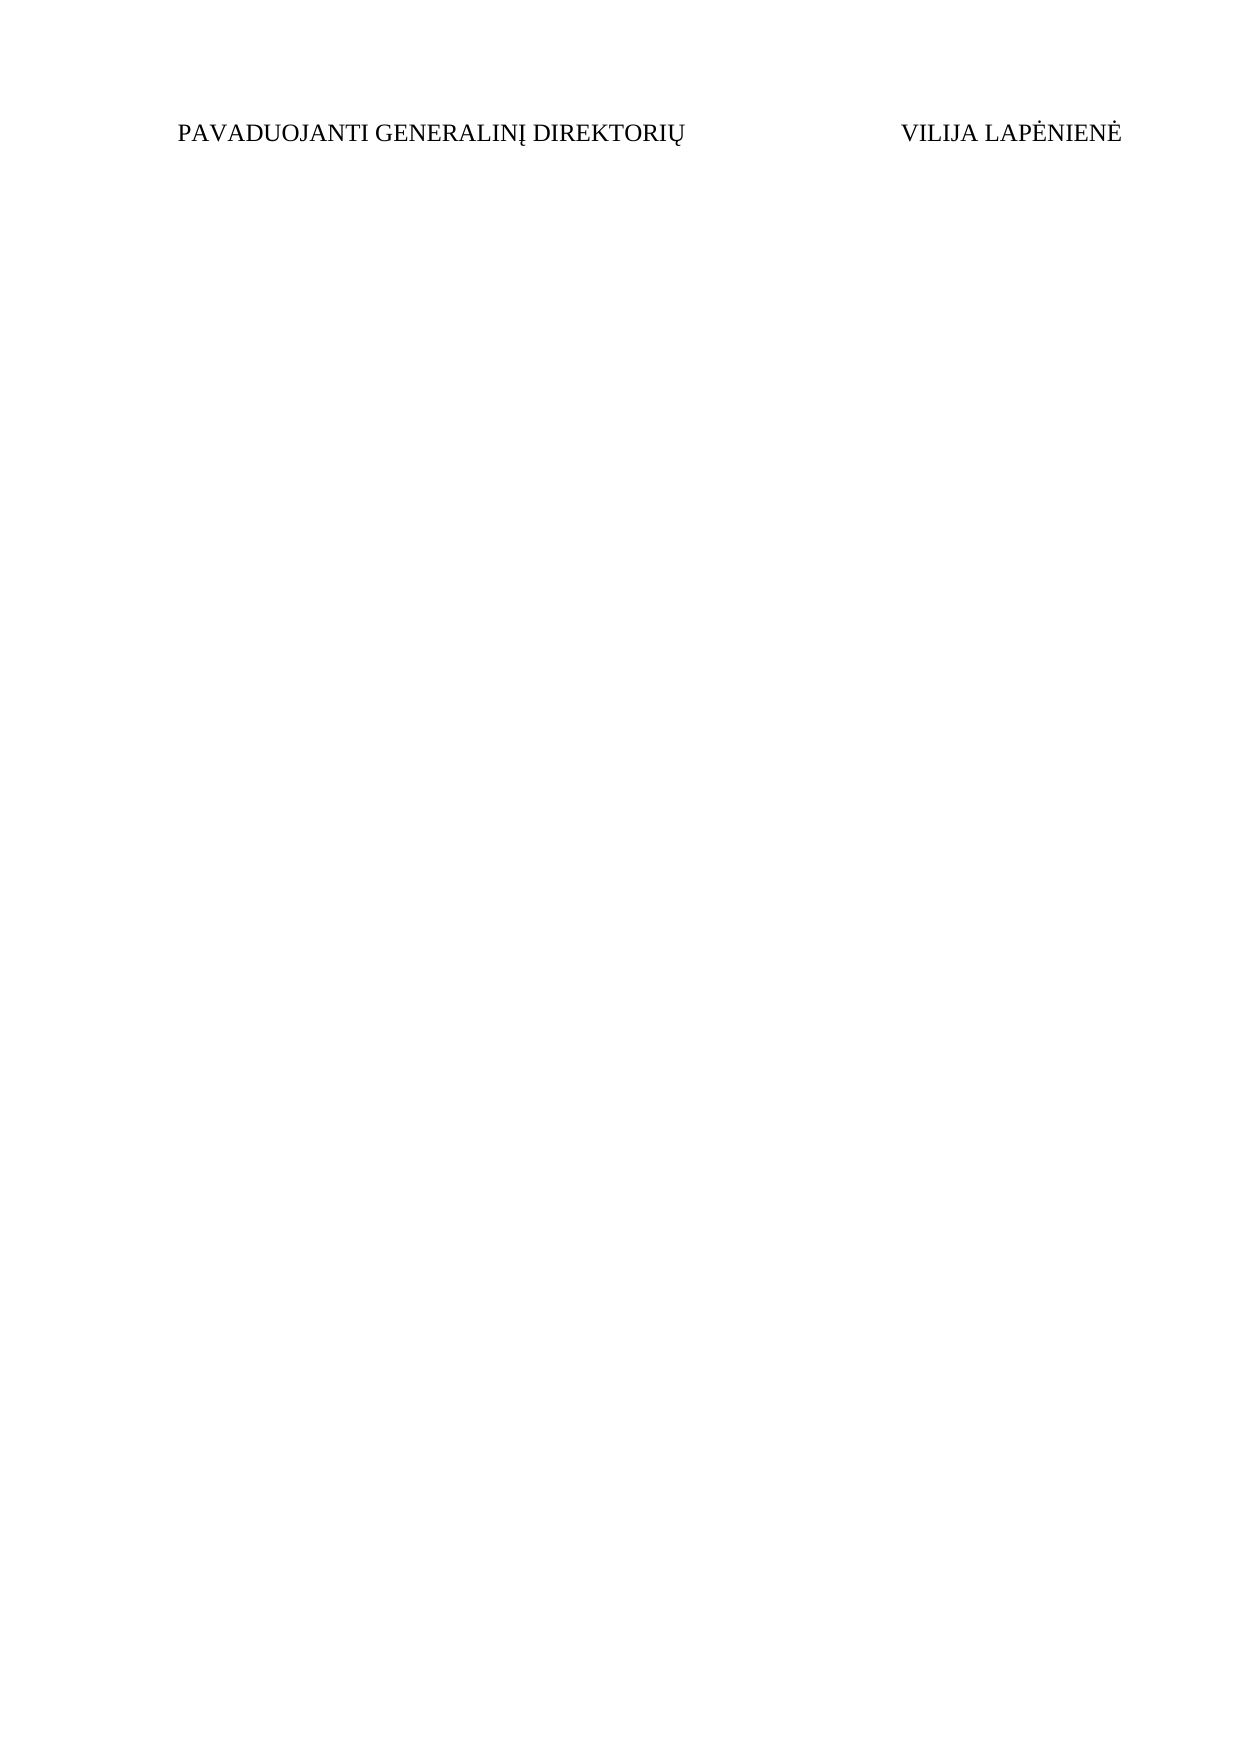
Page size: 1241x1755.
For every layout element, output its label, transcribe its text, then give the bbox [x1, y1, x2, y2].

text pavaduojanti generalinį direktorių Vilija Lapėnienė [177, 118, 1122, 147]
